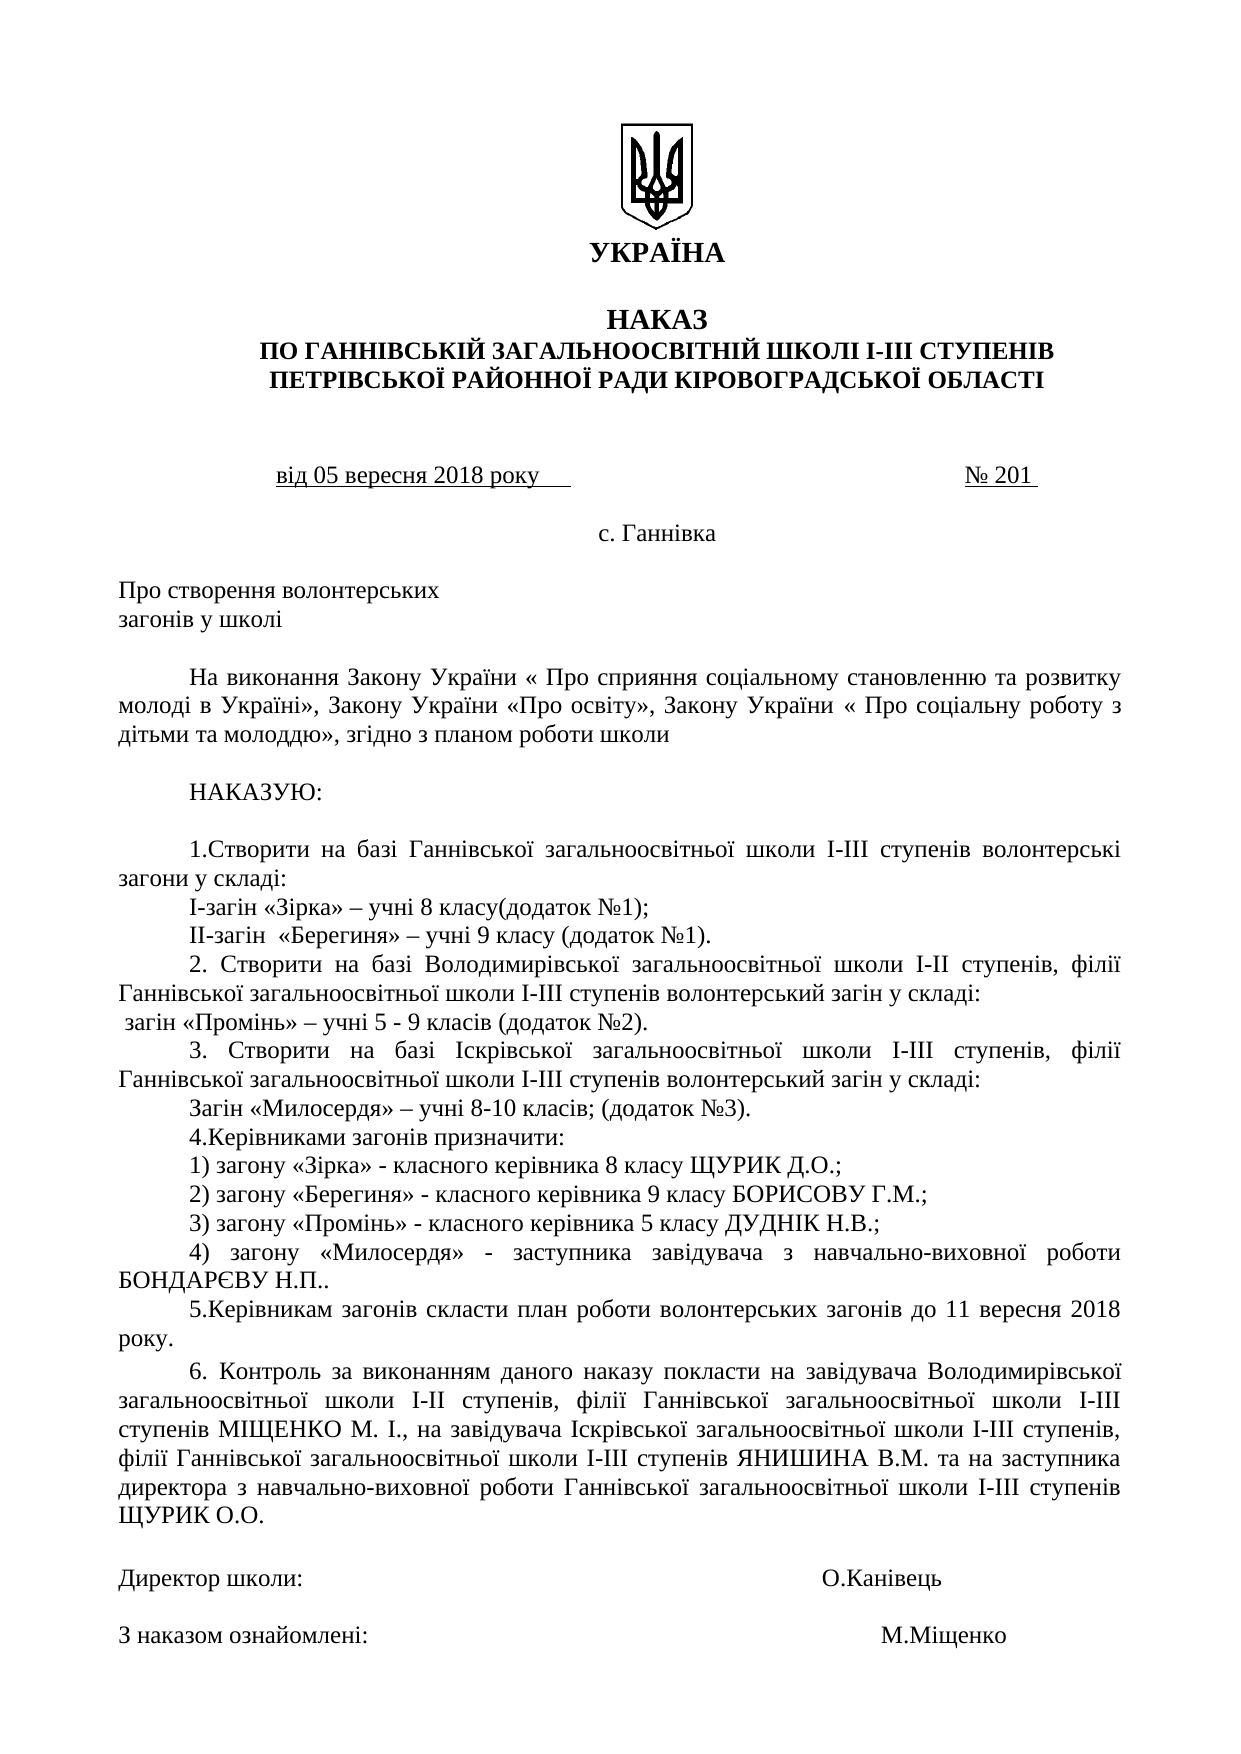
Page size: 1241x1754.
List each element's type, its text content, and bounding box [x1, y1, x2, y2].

text ПО ГАННІВСЬКІЙ ЗАГАЛЬНООСВІТНІЙ ШКОЛІ І-ІІІ СТУПЕНІВ [118, 336, 1122, 365]
text 3. Створити на базі Іскрівської загальноосвітньої школи І-ІІІ ступенів, філії Ганнівської загальноосвітньої школи І-ІІІ ступенів волонтерський загін у складі: [118, 1036, 1122, 1093]
text НАКАЗУЮ: [118, 777, 1122, 806]
text З наказом ознайомлені: М.Міщенко [118, 1620, 1122, 1649]
text 5.Керівникам загонів скласти план роботи волонтерських загонів до 11 вересня 2018 року. [118, 1294, 1122, 1352]
text І-загін «Зірка» – учні 8 класу(додаток №1); [118, 892, 1122, 921]
text 6. Контроль за виконанням даного наказу покласти на завідувача Володимирівської загальноосвітньої школи І-ІІ ступенів, філії Ганнівської загальноосвітньої школи І-ІІІ ступенів МІЩЕНКО М. І., на завідувача Іскрівської загальноосвітньої школи І-ІІІ ступенів, філії Ганнівської загальноосвітньої школи І-ІІІ ступенів ЯНИШИНА В.М. та на заступника директора з навчально-виховної роботи Ганнівської загальноосвітньої школи І-ІІІ ступенів ЩУРИК О.О. [118, 1352, 1122, 1529]
text 2. Створити на базі Володимирівської загальноосвітньої школи І-ІІ ступенів, філії Ганнівської загальноосвітньої школи І-ІІІ ступенів волонтерський загін у складі: [118, 949, 1122, 1007]
text НАКАЗ [118, 302, 1122, 336]
text УКРАЇНА [118, 235, 1122, 269]
text 4) загону «Милосердя» - заступника завідувача з навчально-виховної роботи БОНДАРЄВУ Н.П.. [118, 1237, 1122, 1294]
text ПЕТРІВСЬКОЇ РАЙОННОЇ РАДИ КІРОВОГРАДСЬКОЇ ОБЛАСТІ [118, 365, 1122, 393]
text загін «Промінь» – учні 5 - 9 класів (додаток №2). [118, 1007, 1122, 1036]
text загонів у школі [118, 604, 1141, 633]
text с. Ганнівка [118, 518, 1122, 547]
text На виконання Закону України « Про сприяння соціальному становленню та розвитку молоді в Україні», Закону України «Про освіту», Закону України « Про соціальну роботу з дітьми та молоддю», згідно з планом роботи школи [118, 662, 1122, 748]
text 3) загону «Промінь» - класного керівника 5 класу ДУДНІК Н.В.; [118, 1208, 1122, 1237]
text 1) загону «Зірка» - класного керівника 8 класу ЩУРИК Д.О.; [118, 1151, 1122, 1179]
text від 05 вересня 2018 року № 201 [118, 461, 1122, 489]
text 1.Створити на базі Ганнівської загальноосвітньої школи І-ІІІ ступенів волонтерські загони у складі: [118, 834, 1122, 892]
text 2) загону «Берегиня» - класного керівника 9 класу БОРИСОВУ Г.М.; [118, 1179, 1122, 1208]
text 4.Керівниками загонів призначити: [118, 1122, 1122, 1151]
text Загін «Милосердя» – учні 8-10 класів; (додаток №3). [118, 1093, 1122, 1122]
text Про створення волонтерських [118, 576, 1141, 604]
text ІІ-загін «Берегиня» – учні 9 класу (додаток №1). [118, 921, 1122, 949]
text Директор школи: О.Канівець [118, 1563, 1122, 1591]
